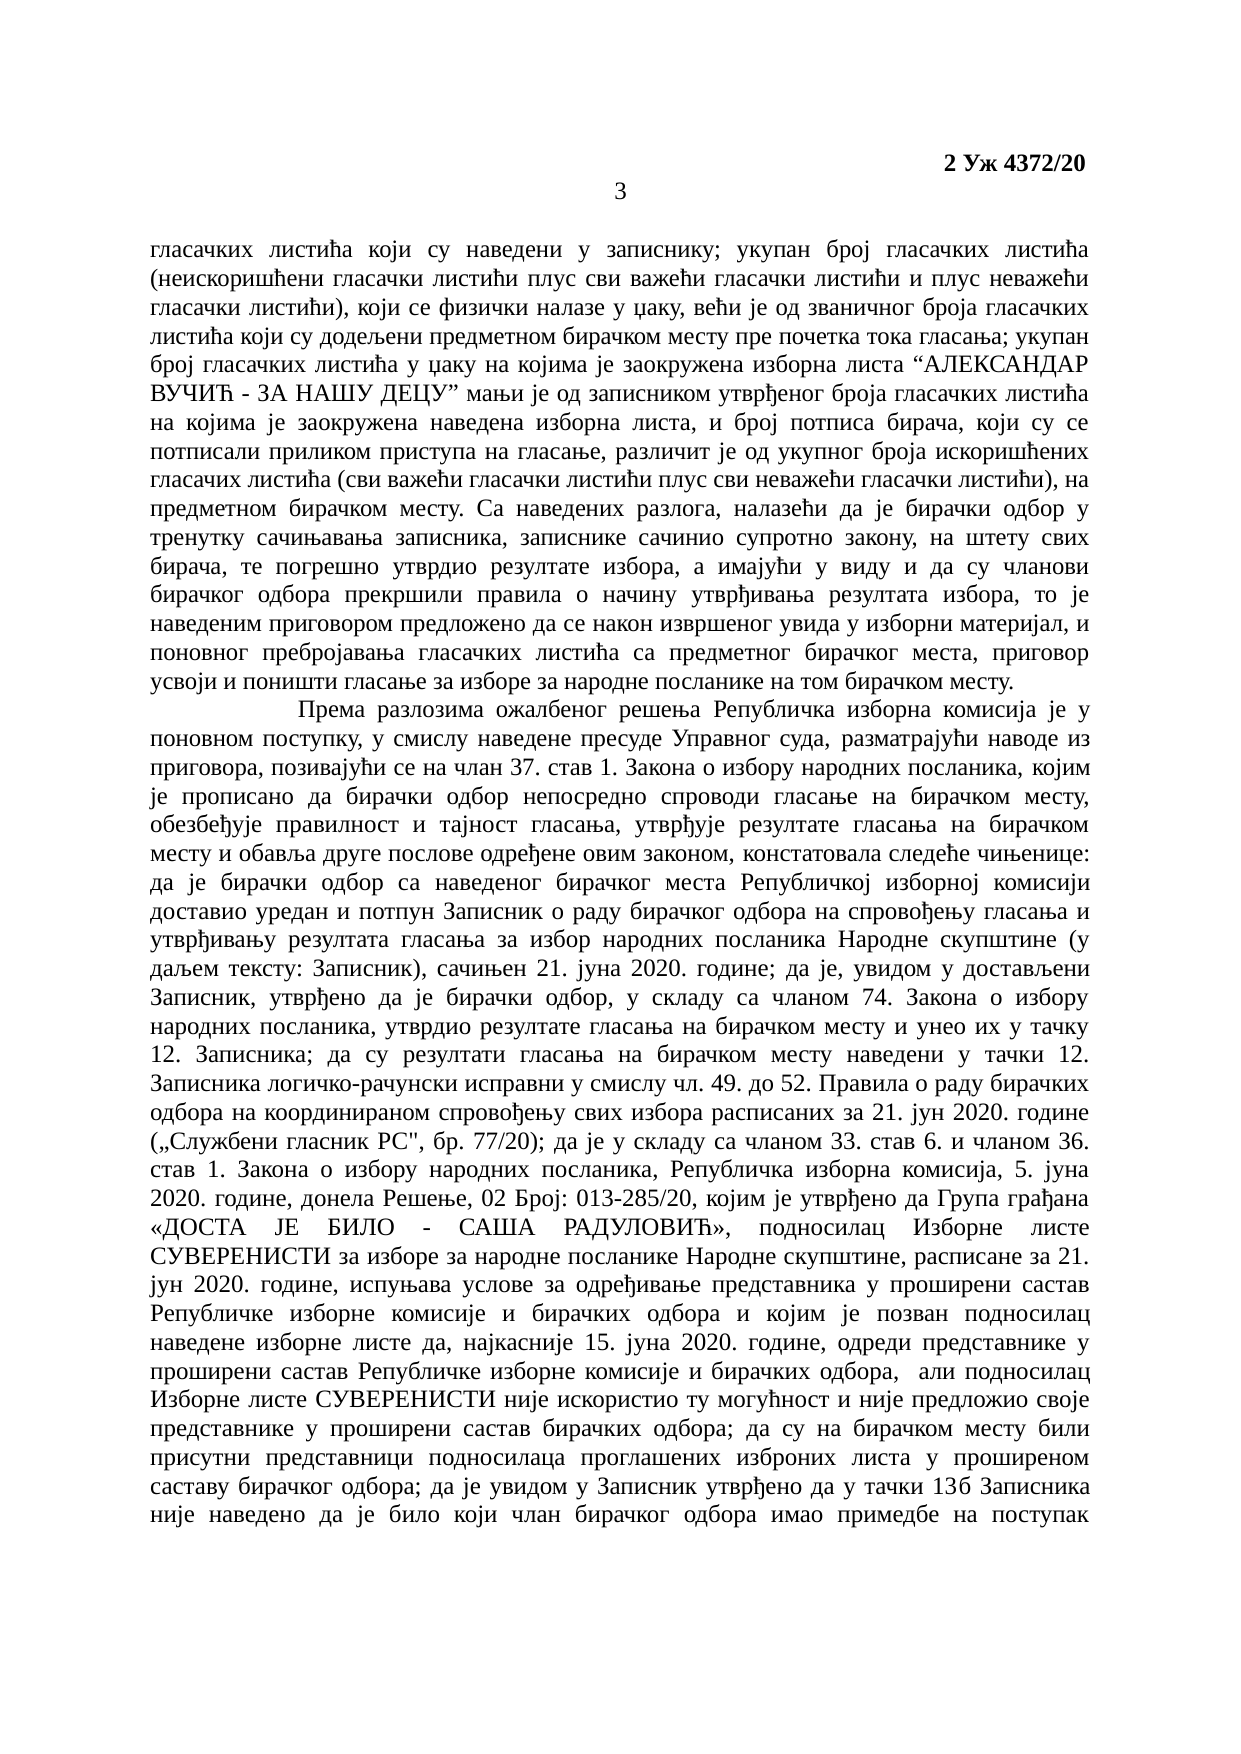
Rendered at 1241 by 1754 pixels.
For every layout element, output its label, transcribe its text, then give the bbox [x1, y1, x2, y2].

text Према разлозима ожалбеног решења Републичка изборна комисија је у поновном поступку, у смислу наведене пресуде Управног суда, разматрајући наводе из приговора, позивајући се на члан 37. став 1. Закона о избору народних посланика, којим је прописано да бирачки одбор непосредно спроводи гласање на бирачком месту, обезбеђује правилност и тајност гласања, утврђује резултате гласања на бирачком месту и обавља друге послове одређене овим законом, констатовала следеће чињенице: да је бирачки одбор са наведеног бирачког места Републичкој изборној комисији доставио уредан и потпун Записник о раду бирачког одбора на спровођењу гласања и утврђивању резултата гласања за избор народних посланика Народне скупштине (у даљем тексту: Записник), сачињен 21. јуна 2020. године; да је, увидом у достављени Записник, утврђено да је бирачки одбор, у складу са чланом 74. Закона о избору народних посланика, утврдио резултате гласања на бирачком месту и унео их у тачку 12. Записника; да су резултати гласања на бирачком месту наведени у тачки 12. Записника логичко-рачунски исправни у смислу чл. 49. до 52. Правила о раду бирачких одбора на координираном спровођењу свих избора расписаних за 21. јун 2020. године („Службени гласник РС", бр. 77/20); да је у складу са чланом 33. став 6. и чланом 36. став 1. Закона о избору народних посланика, Републичка изборна комисија, 5. јуна 2020. године, донела Решење, 02 Број: 013-285/20, којим је утврђено да Група грађана «ДОСТА ЈЕ БИЛО - САША РАДУЛОВИЋ», подносилац Изборне листе СУВЕРЕНИСТИ за изборе за народне посланике Народне скупштине, расписане за 21. јун 2020. године, испуњава услове за одређивање представника у проширени састав Републичке изборне комисије и бирачких одбора и којим је позван подносилац наведене изборне листе да, најкасније 15. јуна 2020. године, одреди представнике у проширени састав Републичке изборне комисије и бирачких одбора, али подносилац Изборне листе СУВЕРЕНИСТИ није искористио ту могућност и није предложио своје представнике у проширени састав бирачких одбора; да су на бирачком месту били присутни представници подносилаца проглашених изброних листа у проширеном саставу бирачког одбора; да је увидом у Записник утврђено да у тачки 13б Записника није наведено да је било који члан бирачког одбора имао примедбе на поступак [150, 694, 1091, 1528]
text гласачких листића који су наведени у записнику; укупан број гласачких листића (неискоришћени гласачки листићи плус сви важећи гласачки листићи и плус неважећи гласачки листићи), који се физички налазе у џаку, већи је од званичног броја гласачких листића који су додељени предметном бирачком месту пре почетка тока гласања; укупан број гласачких листића у џаку на којима је заокружена изборна листа “АЛЕКСАНДАР ВУЧИЋ - ЗА НАШУ ДЕЦУ” мањи је од записником утврђеног броја гласачких листића на којима је заокружена наведена изборна листа, и број потписа бирача, који су се потписали приликом приступа на гласање, различит је од укупног броја искоришћених гласачих листића (сви важећи гласачки листићи плус сви неважећи гласачки листићи), на предметном бирачком месту. Са наведених разлога, налазећи да је бирачки одбор у тренутку сачињавања записника, записнике сачинио супротно закону, на штету свих бирача, те погрешно утврдио резултате избора, а имајући у виду и да су чланови бирачког одбора прекршили правила о начину утврђивања резултата избора, то је наведеним приговором предложено да се након извршеног увида у изборни материјал, и поновног пребројавања гласачких листића са предметног бирачког места, приговор усвоји и поништи гласање за изборе за народне посланике на том бирачком месту. [150, 234, 1091, 694]
